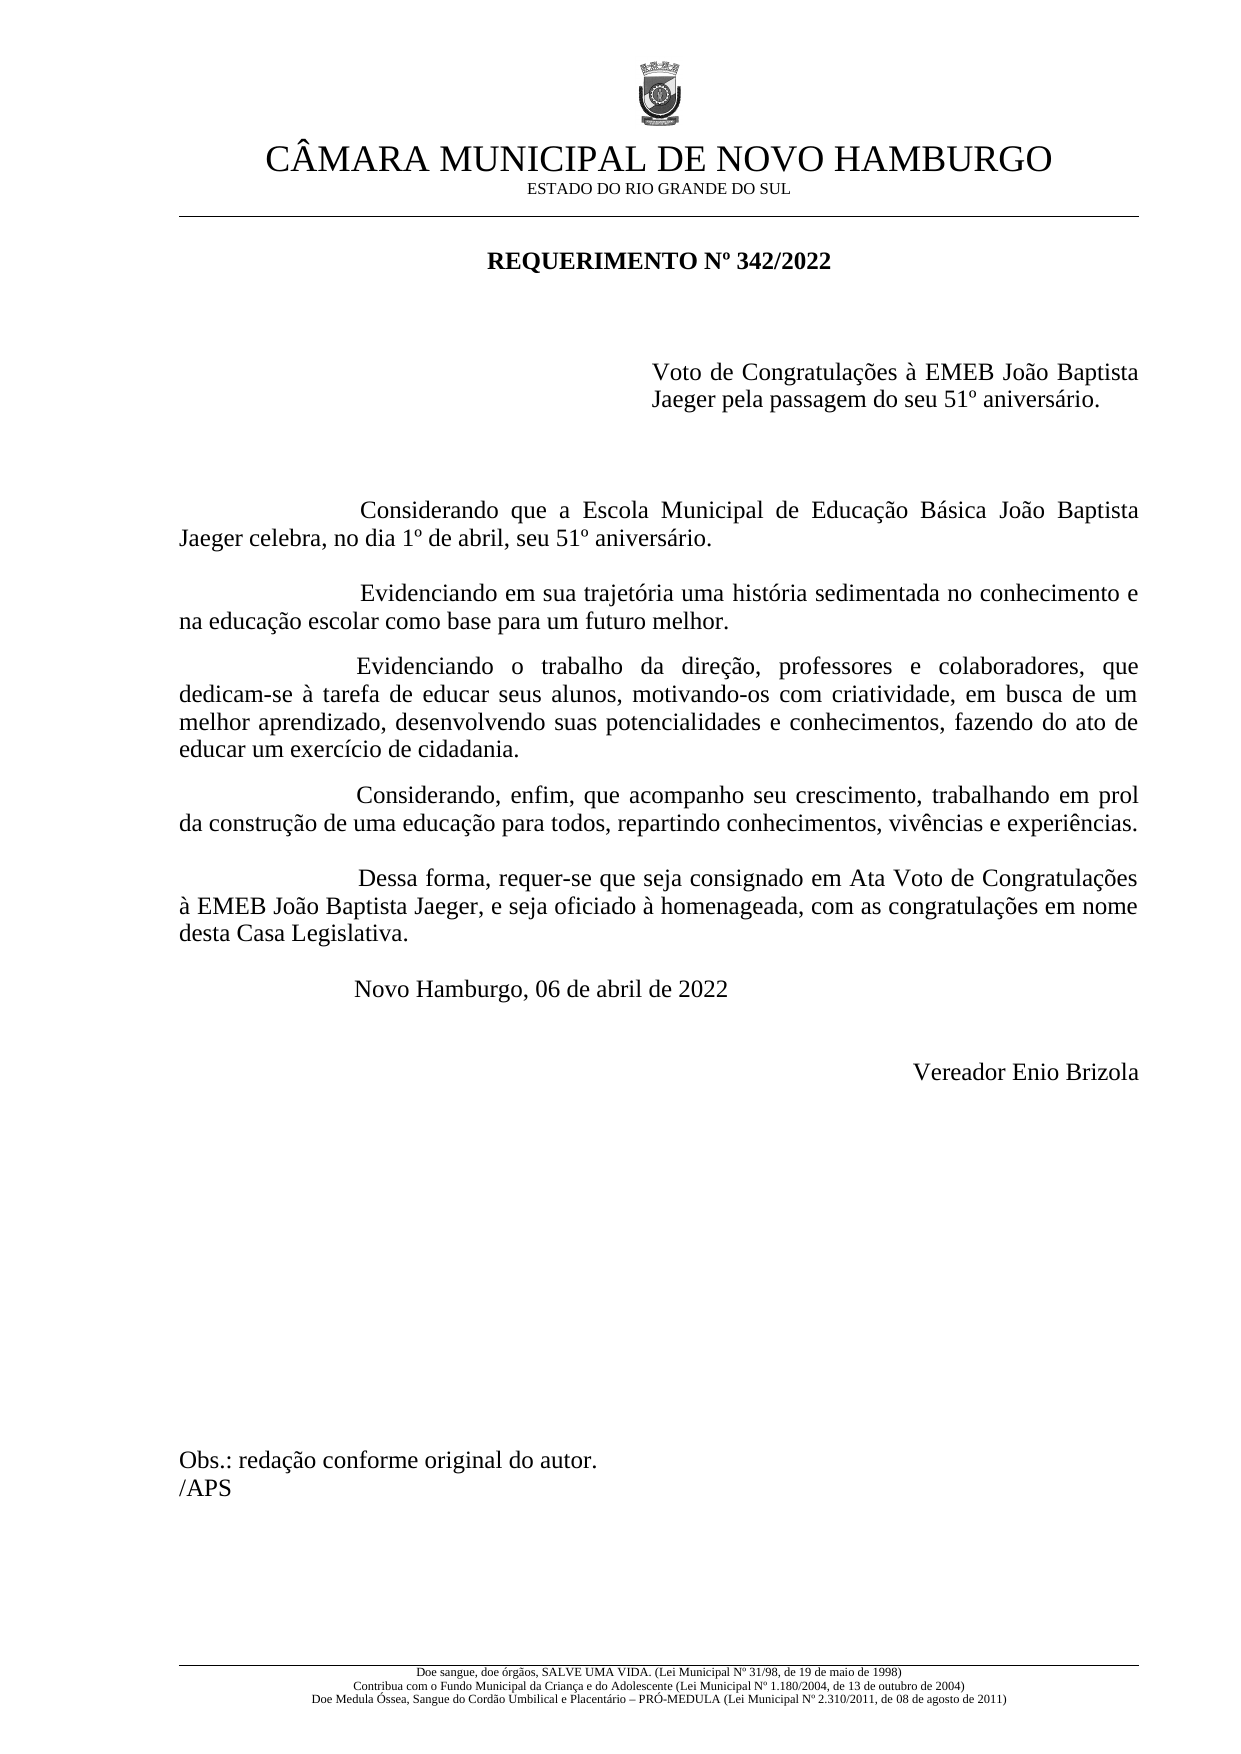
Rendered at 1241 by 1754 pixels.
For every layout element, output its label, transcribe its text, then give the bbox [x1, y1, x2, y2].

text Considerando que a Escola Municipal de Educação Básica João Baptista Jaeger celebra, no dia 1º de abril, seu 51º aniversário. [179, 496, 1139, 552]
text Dessa forma, requer-se que seja consignado em Ata Voto de Congratulações à EMEB João Baptista Jaeger, e seja oficiado à homenageada, com as congratulações em nome desta Casa Legislativa. [179, 864, 1139, 947]
text Voto de Congratulações à EMEB João Baptista Jaeger pela passagem do seu 51º aniversário. [652, 358, 1139, 413]
list Novo Hamburgo, 06 de abril de 2022 [179, 975, 1139, 1003]
text Evidenciando em sua trajetória uma história sedimentada no conhecimento e na educação escolar como base para um futuro melhor. [179, 579, 1139, 635]
text REQUERIMENTO Nº 342/2022 [179, 247, 1139, 274]
text Obs.: redação conforme original do autor. [179, 1446, 1139, 1474]
text Evidenciando o trabalho da direção, professores e colaboradores, que dedicam-se à tarefa de educar seus alunos, motivando-os com criatividade, em busca de um melhor aprendizado, desenvolvendo suas potencialidades e conhecimentos, fazendo do ato de educar um exercício de cidadania. [179, 652, 1139, 763]
text Vereador Enio Brizola [179, 1058, 1139, 1086]
text Considerando, enfim, que acompanho seu crescimento, trabalhando em prol da construção de uma educação para todos, repartindo conhecimentos, vivências e experiências. [179, 781, 1139, 836]
text /APS [179, 1474, 1139, 1501]
